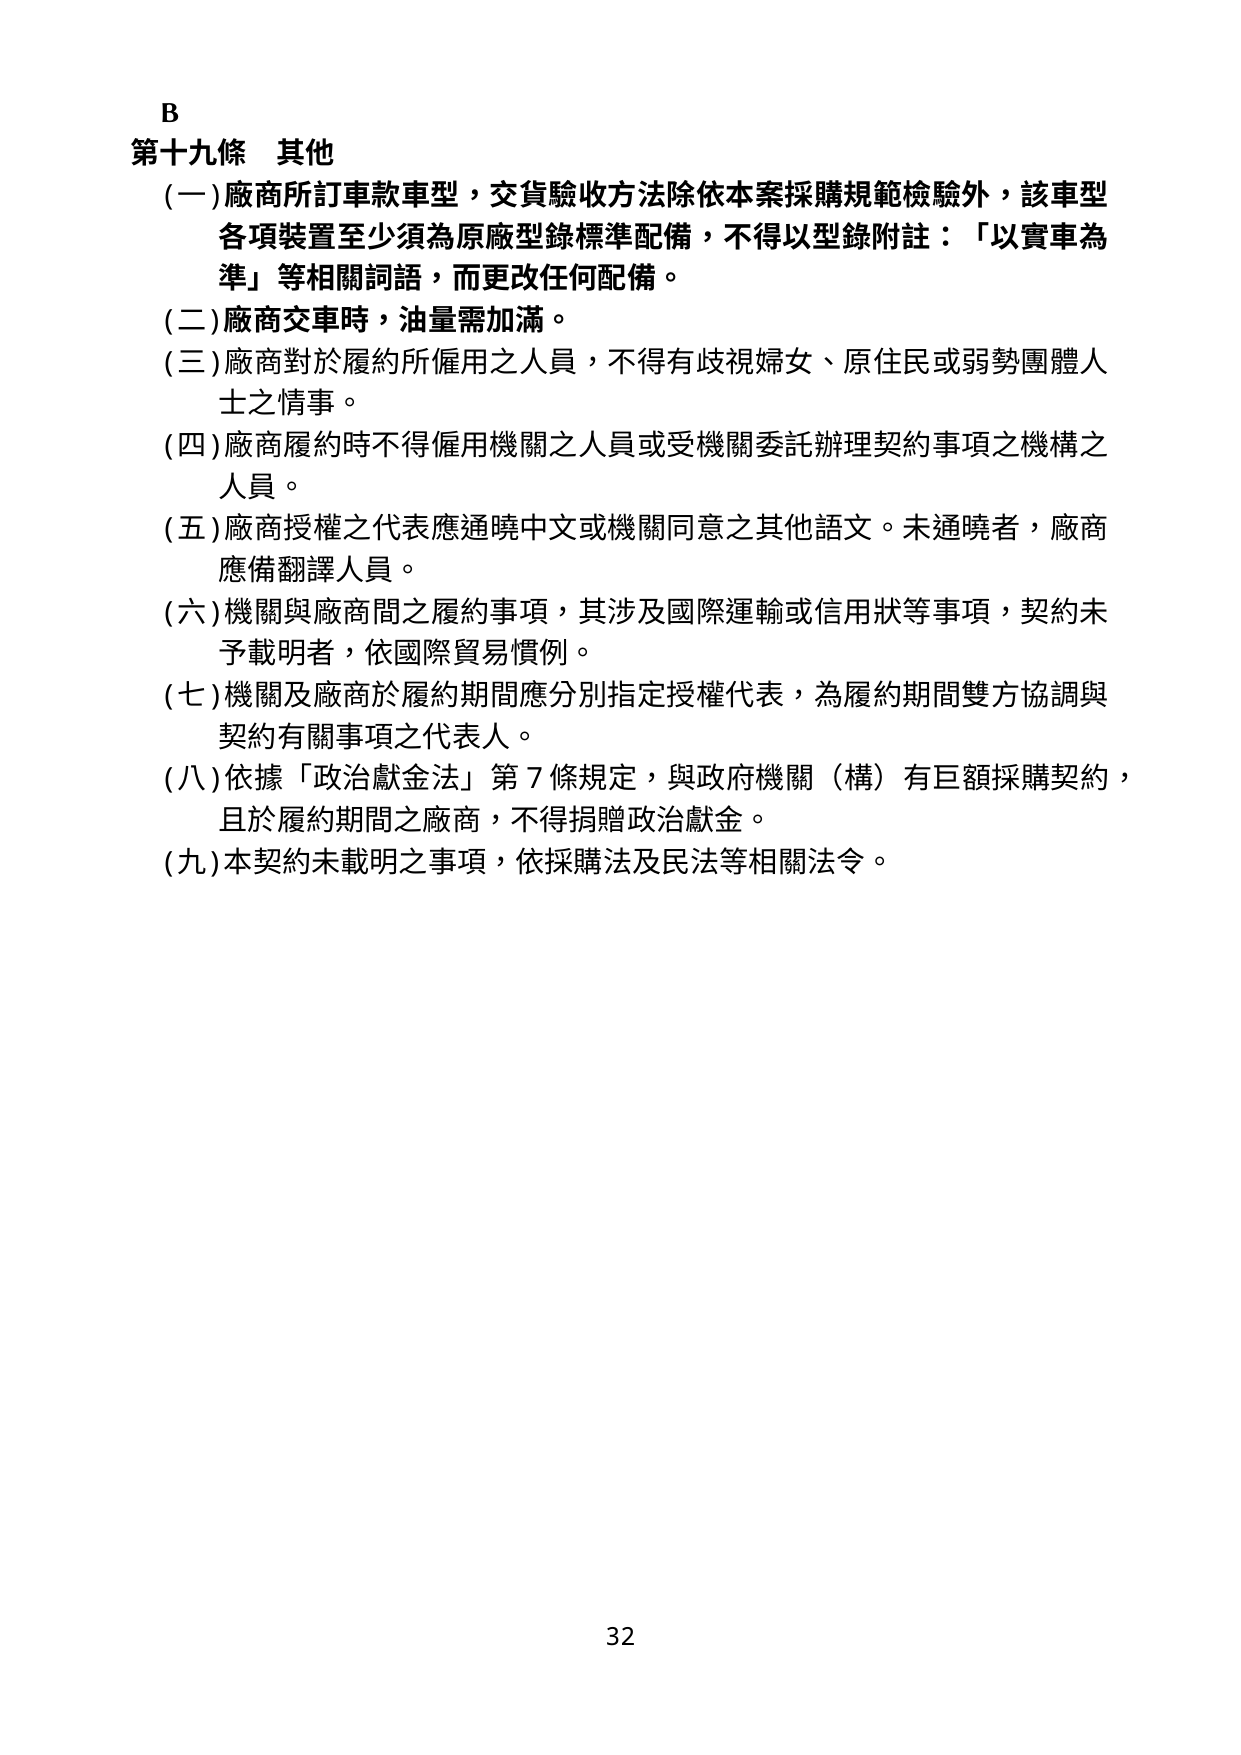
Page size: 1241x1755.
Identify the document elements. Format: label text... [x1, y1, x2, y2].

text (八)依據「政治獻金法」第7條規定，與政府機關（構）有巨額採購契約，且於履約期間之廠商，不得捐贈政治獻金。 [159, 755, 1110, 839]
text (六)機關與廠商間之履約事項，其涉及國際運輸或信用狀等事項，契約未予載明者，依國際貿易慣例。 [159, 589, 1110, 672]
text  [159, 89, 1110, 130]
text (七)機關及廠商於履約期間應分別指定授權代表，為履約期間雙方協調與契約有關事項之代表人。 [159, 672, 1110, 755]
text (一)廠商所訂車款車型，交貨驗收方法除依本案採購規範檢驗外，該車型各項裝置至少須為原廠型錄標準配備，不得以型錄附註：「以實車為準」等相關詞語，而更改任何配備。 [159, 172, 1110, 297]
text (三)廠商對於履約所僱用之人員，不得有歧視婦女、原住民或弱勢團體人士之情事。 [159, 339, 1110, 422]
text (四)廠商履約時不得僱用機關之人員或受機關委託辦理契約事項之機構之人員。 [159, 422, 1110, 505]
text (二)廠商交車時，油量需加滿。 [159, 297, 1110, 339]
text (九)本契約未載明之事項，依採購法及民法等相關法令。 [159, 839, 1110, 880]
text 第十九條 其他 [130, 130, 1110, 172]
text (五)廠商授權之代表應通曉中文或機關同意之其他語文。未通曉者，廠商應備翻譯人員。 [159, 505, 1110, 589]
